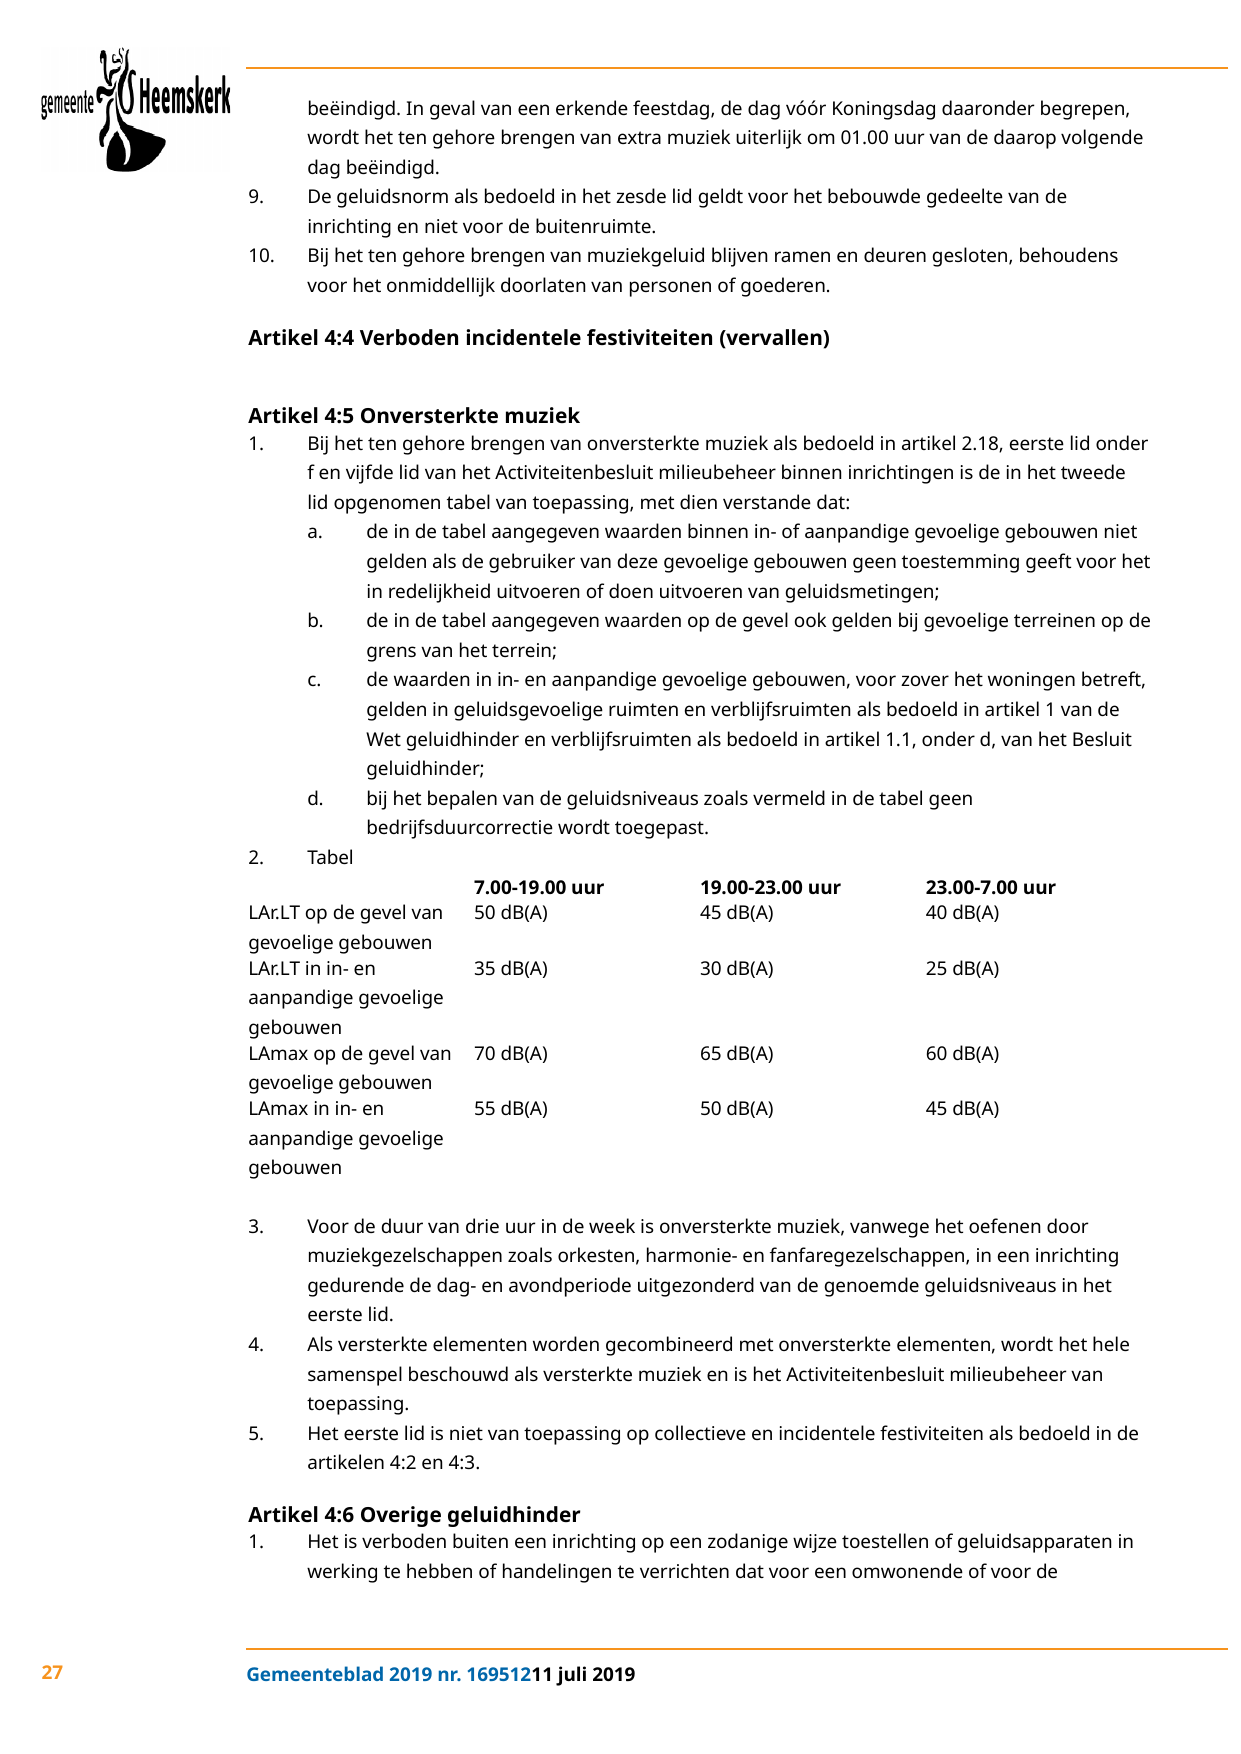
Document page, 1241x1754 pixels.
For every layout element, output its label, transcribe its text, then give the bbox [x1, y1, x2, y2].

list de in de tabel aangegeven waarden binnen in- of aanpandige gevoelige gebouwen niet gelden als de gebruiker van deze gevoelige gebouwen geen toestemming geeft voor het in redelijkheid uitvoeren of doen uitvoeren van geluidsmetingen; [307, 519, 1152, 604]
table_header 23.00-7.00 uur [926, 874, 1152, 899]
table_cell 45 dB(A) [700, 900, 926, 955]
list de in de tabel aangegeven waarden op de gevel ook gelden bij gevoelige terreinen op de grens van het terrein; [307, 607, 1152, 663]
table_cell 65 dB(A) [700, 1040, 926, 1095]
table_header [248, 874, 474, 899]
list de waarden in in- en aanpandige gevoelige gebouwen, voor zover het woningen betreft, gelden in geluidsgevoelige ruimten en verblijfsruimten als bedoeld in artikel 1 van de Wet geluidhinder en verblijfsruimten als bedoeld in artikel 1.1, onder d, van het Besluit geluidhinder; [307, 667, 1152, 781]
text Artikel 4:6 Overige geluidhinder [248, 1500, 1152, 1528]
table_cell 60 dB(A) [926, 1040, 1152, 1095]
list beëindigd. In geval van een erkende feestdag, de dag vóór Koningsdag daaronder begrepen, wordt het ten gehore brengen van extra muziek uiterlijk om 01.00 uur van de daarop volgende dag beëindigd. [248, 95, 1152, 180]
table_cell 35 dB(A) [474, 955, 700, 1040]
table_cell LAmax op de gevel van gevoelige gebouwen [248, 1040, 474, 1095]
picture [41, 47, 231, 172]
table_cell 30 dB(A) [700, 955, 926, 1040]
table_cell 55 dB(A) [474, 1095, 700, 1180]
list Voor de duur van drie uur in de week is onversterkte muziek, vanwege het oefenen door muziekgezelschappen zoals orkesten, harmonie- en fanfaregezelschappen, in een inrichting gedurende de dag- en avondperiode uitgezonderd van de genoemde geluidsniveaus in het eerste lid. [248, 1213, 1152, 1327]
text Artikel 4:4 Verboden incidentele festiviteiten (vervallen) [248, 323, 1152, 351]
table_cell 25 dB(A) [926, 955, 1152, 1040]
table_cell LAmax in in- en aanpandige gevoelige gebouwen [248, 1095, 474, 1180]
table_cell 70 dB(A) [474, 1040, 700, 1095]
list Als versterkte elementen worden gecombineerd met onversterkte elementen, wordt het hele samenspel beschouwd als versterkte muziek en is het Activiteitenbesluit milieubeheer van toepassing. [248, 1331, 1152, 1416]
list Het eerste lid is niet van toepassing op collectieve en incidentele festiviteiten als bedoeld in de artikelen 4:2 en 4:3. [248, 1420, 1152, 1475]
table_cell 50 dB(A) [474, 900, 700, 955]
list Bij het ten gehore brengen van muziekgeluid blijven ramen en deuren gesloten, behoudens voor het onmiddellijk doorlaten van personen of goederen. [248, 243, 1152, 298]
table_cell 40 dB(A) [926, 900, 1152, 955]
table_cell LAr.LT in in- en aanpandige gevoelige gebouwen [248, 955, 474, 1040]
table_cell 50 dB(A) [700, 1095, 926, 1180]
text Artikel 4:5 Onversterkte muziek [248, 402, 1152, 430]
table_header 19.00-23.00 uur [700, 874, 926, 899]
list De geluidsnorm als bedoeld in het zesde lid geldt voor het bebouwde gedeelte van de inrichting en niet voor de buitenruimte. [248, 183, 1152, 239]
list Tabel [248, 844, 1152, 870]
table_cell 45 dB(A) [926, 1095, 1152, 1180]
list Het is verboden buiten een inrichting op een zodanige wijze toestellen of geluidsapparaten in werking te hebben of handelingen te verrichten dat voor een omwonende of voor de [248, 1528, 1152, 1584]
table_header 7.00-19.00 uur [474, 874, 700, 899]
list bij het bepalen van de geluidsniveaus zoals vermeld in de tabel geen bedrijfsduurcorrectie wordt toegepast. [307, 785, 1152, 840]
list Bij het ten gehore brengen van onversterkte muziek als bedoeld in artikel 2.18, eerste lid onder f en vijfde lid van het Activiteitenbesluit milieubeheer binnen inrichtingen is de in het tweede lid opgenomen tabel van toepassing, met dien verstande dat: [248, 430, 1152, 515]
table_cell LAr.LT op de gevel van gevoelige gebouwen [248, 900, 474, 955]
